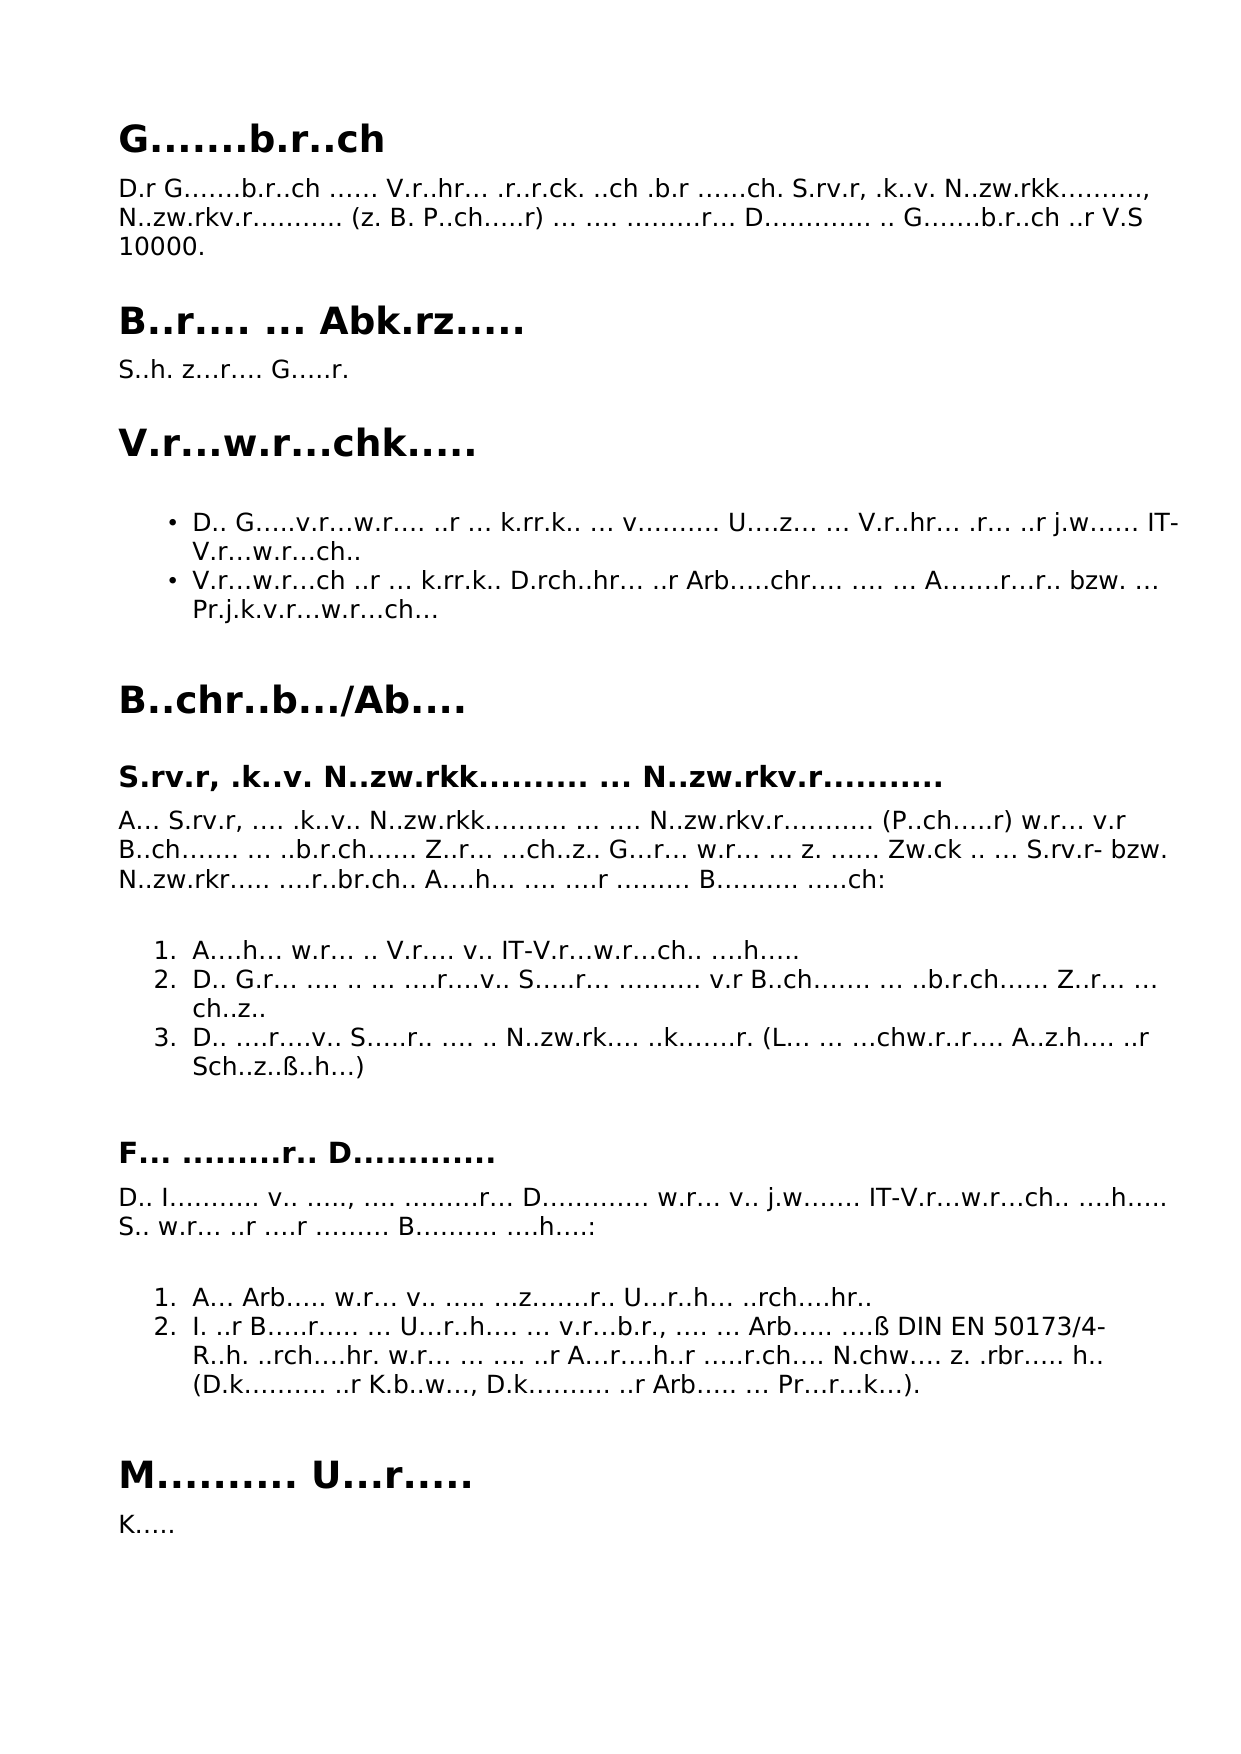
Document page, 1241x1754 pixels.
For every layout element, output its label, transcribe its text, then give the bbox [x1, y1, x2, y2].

list D.. ….r….v.. S…..r.. …. .. N..zw.rk…. ..k…….r. (L… … …chw.r..r…. A..z.h…. ..r Sch..z..ß..h…) [177, 1023, 1181, 1082]
text S..h. z…r…. G…..r. [118, 355, 1181, 384]
list D.. G…..v.r…w.r…. ..r … k.rr.k.. … v………. U….z… … V.r..hr… .r… ..r j.w…… IT-V.r…w.r…ch.. [177, 508, 1181, 566]
subtitle V.r...w.r...chk..... [118, 422, 1181, 466]
list I. ..r B…..r….. … U…r..h…. … v.r…b.r., …. … Arb….. ….ß DIN EN 50173/4-R..h. ..rch….hr. w.r… … …. ..r A…r….h..r …..r.ch…. N.chw…. z. .rbr….. h.. (D.k………. ..r K.b..w…, D.k………. ..r Arb….. … Pr…r…k…). [177, 1312, 1181, 1400]
subtitle S.rv.r, .k..v. N..zw.rkk.......... ... N..zw.rkv.r........... [118, 760, 1181, 794]
list A… Arb….. w.r… v.. ….. …z…….r.. U…r..h… ..rch….hr.. [177, 1283, 1181, 1312]
text D.. I……….. v.. ….., …. ………r… D…………. w.r… v.. j.w……. IT-V.r…w.r…ch.. ….h….. S.. w.r… ..r ….r ……… B………. ….h….: [118, 1183, 1181, 1241]
list D.. G.r… …. .. … ….r….v.. S…..r… ………. v.r B..ch……. … ..b.r.ch…… Z..r… …ch..z.. [177, 965, 1181, 1023]
text A… S.rv.r, …. .k..v.. N..zw.rkk………. … …. N..zw.rkv.r……….. (P..ch…..r) w.r… v.r B..ch……. … ..b.r.ch…… Z..r… …ch..z.. G…r… w.r… … z. …… Zw.ck .. … S.rv.r- bzw. N..zw.rkr….. ….r..br.ch.. A….h… …. ….r ……… B………. …..ch: [118, 806, 1181, 894]
list A….h… w.r… .. V.r…. v.. IT-V.r…w.r…ch.. ….h….. [177, 936, 1181, 965]
subtitle B..r.... ... Abk.rz..... [118, 299, 1181, 343]
text D.r G…….b.r..ch …… V.r..hr… .r..r.ck. ..ch .b.r ……ch. S.rv.r, .k..v. N..zw.rkk………., N..zw.rkv.r……….. (z. B. P..ch…..r) … …. ………r… D…………. .. G…….b.r..ch ..r V.S 10000. [118, 174, 1181, 262]
subtitle B..chr..b.../Ab.... [118, 679, 1181, 722]
subtitle G.......b.r..ch [118, 118, 1181, 162]
subtitle M.......... U...r..... [118, 1454, 1181, 1498]
subtitle F... .........r.. D............. [118, 1136, 1181, 1170]
text K….. [118, 1510, 1181, 1539]
list V.r…w.r…ch ..r … k.rr.k.. D.rch..hr… ..r Arb…..chr…. …. … A…….r…r.. bzw. … Pr.j.k.v.r…w.r…ch… [177, 566, 1181, 624]
